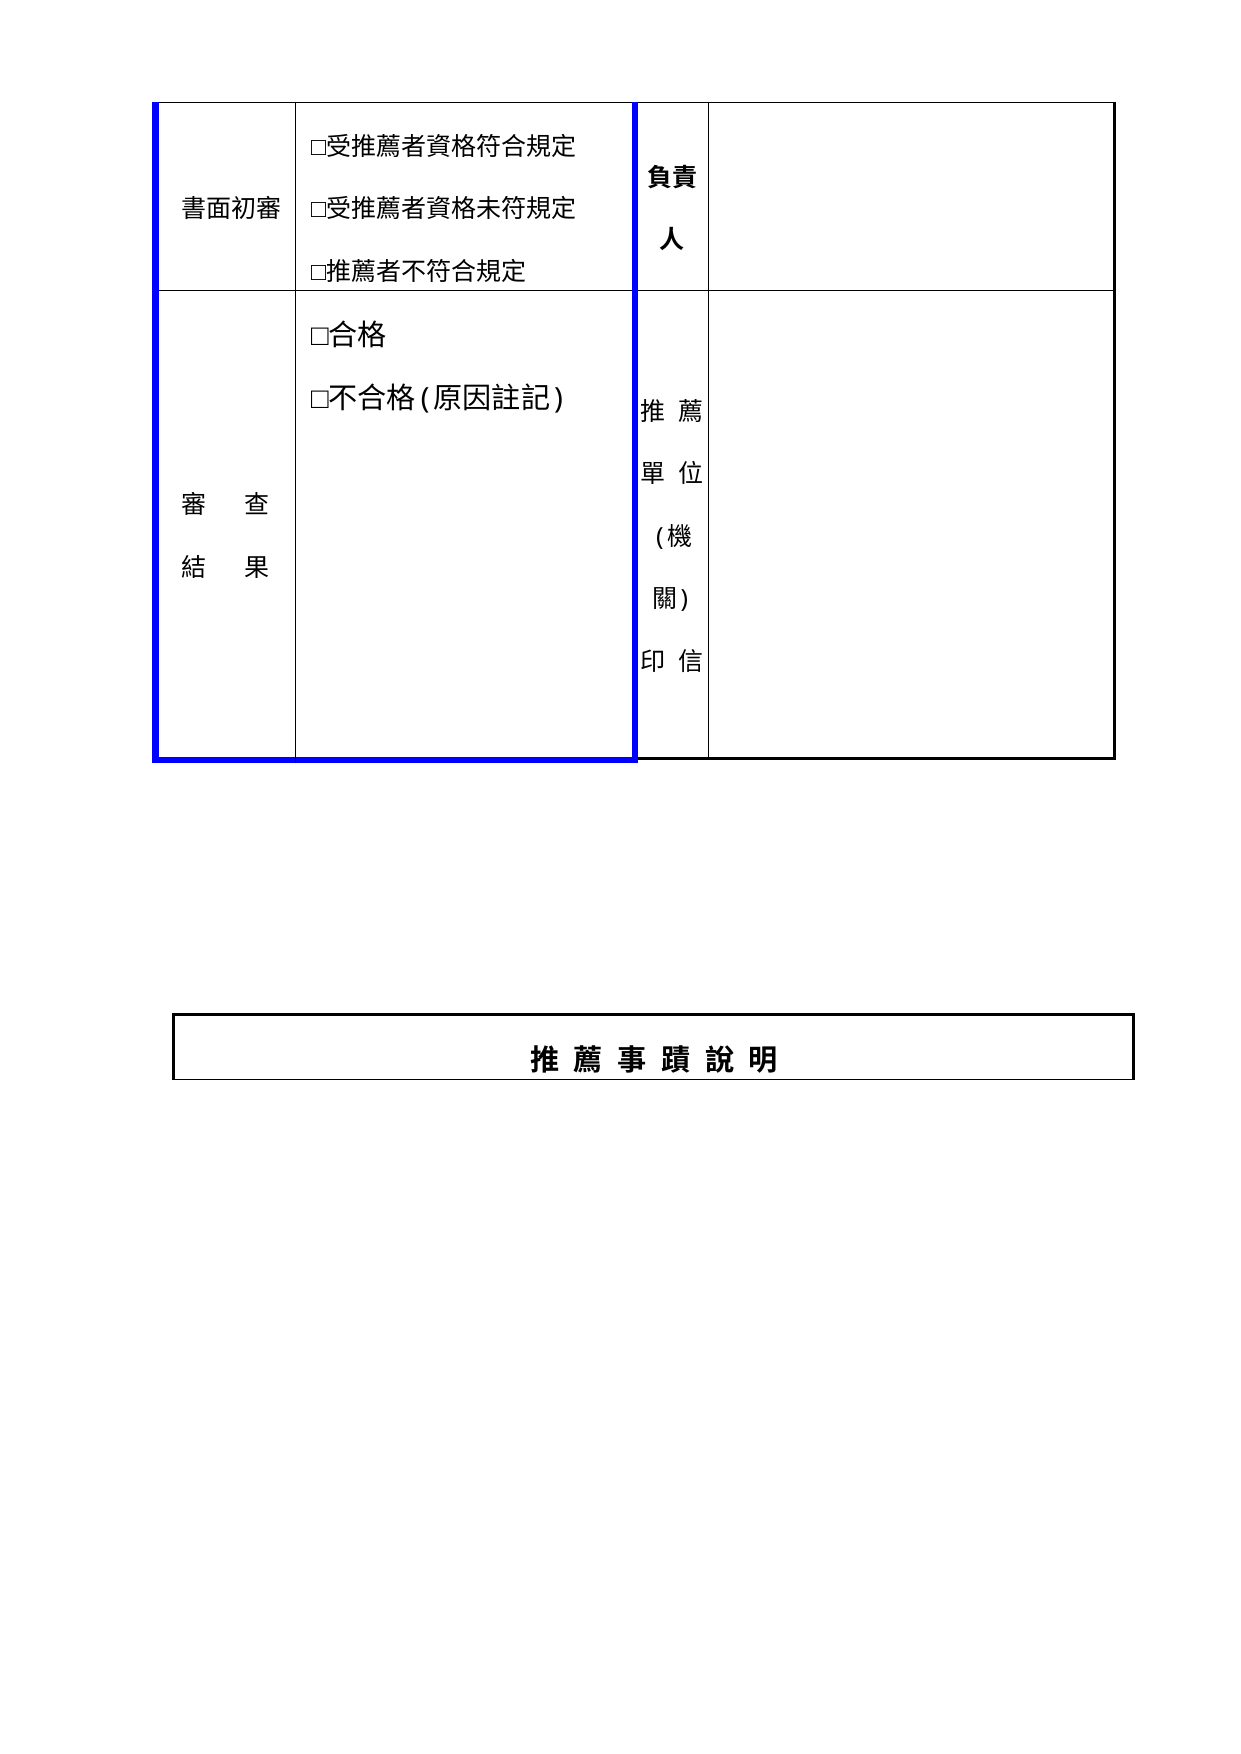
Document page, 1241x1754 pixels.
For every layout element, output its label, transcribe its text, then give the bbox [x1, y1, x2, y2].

table_cell [709, 291, 1113, 757]
table_cell [709, 103, 1113, 290]
table_cell 推 薦 單 位 (機 關) 印 信 [638, 291, 708, 757]
table_header 推 薦 事 蹟 說 明 [175, 1016, 1132, 1079]
table_cell 書面初審 [159, 103, 295, 290]
table_cell □受推薦者資格符合規定 □受推薦者資格未符規定 □推薦者不符合規定 [296, 103, 632, 290]
table_cell □合格 □不合格(原因註記) [296, 291, 632, 757]
table_cell 審 查 結 果 [159, 291, 295, 757]
table_cell 負責人 [638, 103, 708, 290]
